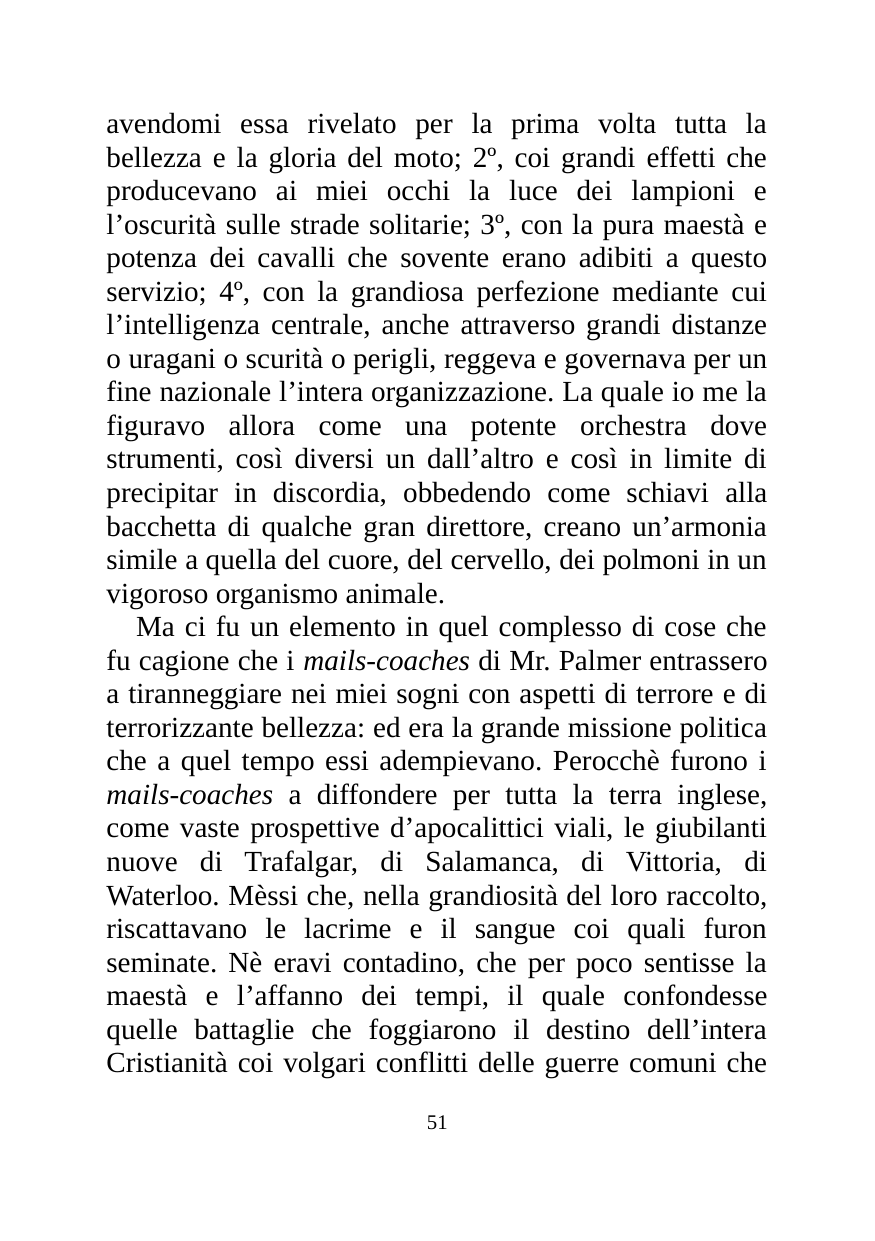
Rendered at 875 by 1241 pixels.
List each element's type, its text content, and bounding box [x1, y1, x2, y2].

text Ma ci fu un elemento in quel complesso di cose che fu cagione che i mails-coaches di Mr. Palmer entrassero a tiranneggiare nei miei sogni con aspetti di terrore e di terrorizzante bellezza: ed era la grande missione politica che a quel tempo essi adempievano. Perocchè furono i mails-coaches a diffondere per tutta la terra inglese, come vaste prospettive d’apocalittici viali, le giubilanti nuove di Trafalgar, di Salamanca, di Vittoria, di Waterloo. Mèssi che, nella grandiosità del loro raccolto, riscattavano le lacrime e il sangue coi quali furon seminate. Nè eravi contadino, che per poco sentisse la maestà e l’affanno dei tempi, il quale confondesse quelle battaglie che foggiarono il destino dell’intera Cristianità coi volgari conflitti delle guerre comuni che [106, 609, 768, 1079]
text avendomi essa rivelato per la prima volta tutta la bellezza e la gloria del moto; 2º, coi grandi effetti che producevano ai miei occhi la luce dei lampioni e l’oscurità sulle strade solitarie; 3º, con la pura maestà e potenza dei cavalli che sovente erano adibiti a questo servizio; 4º, con la grandiosa perfezione mediante cui l’intelligenza centrale, anche attraverso grandi distanze o uragani o scurità o perigli, reggeva e governava per un fine nazionale l’intera organizzazione. La quale io me la figuravo allora come una potente orchestra dove strumenti, così diversi un dall’altro e così in limite di precipitar in discordia, obbedendo come schiavi alla bacchetta di qualche gran direttore, creano un’armonia simile a quella del cuore, del cervello, dei polmoni in un vigoroso organismo animale. [106, 106, 768, 609]
